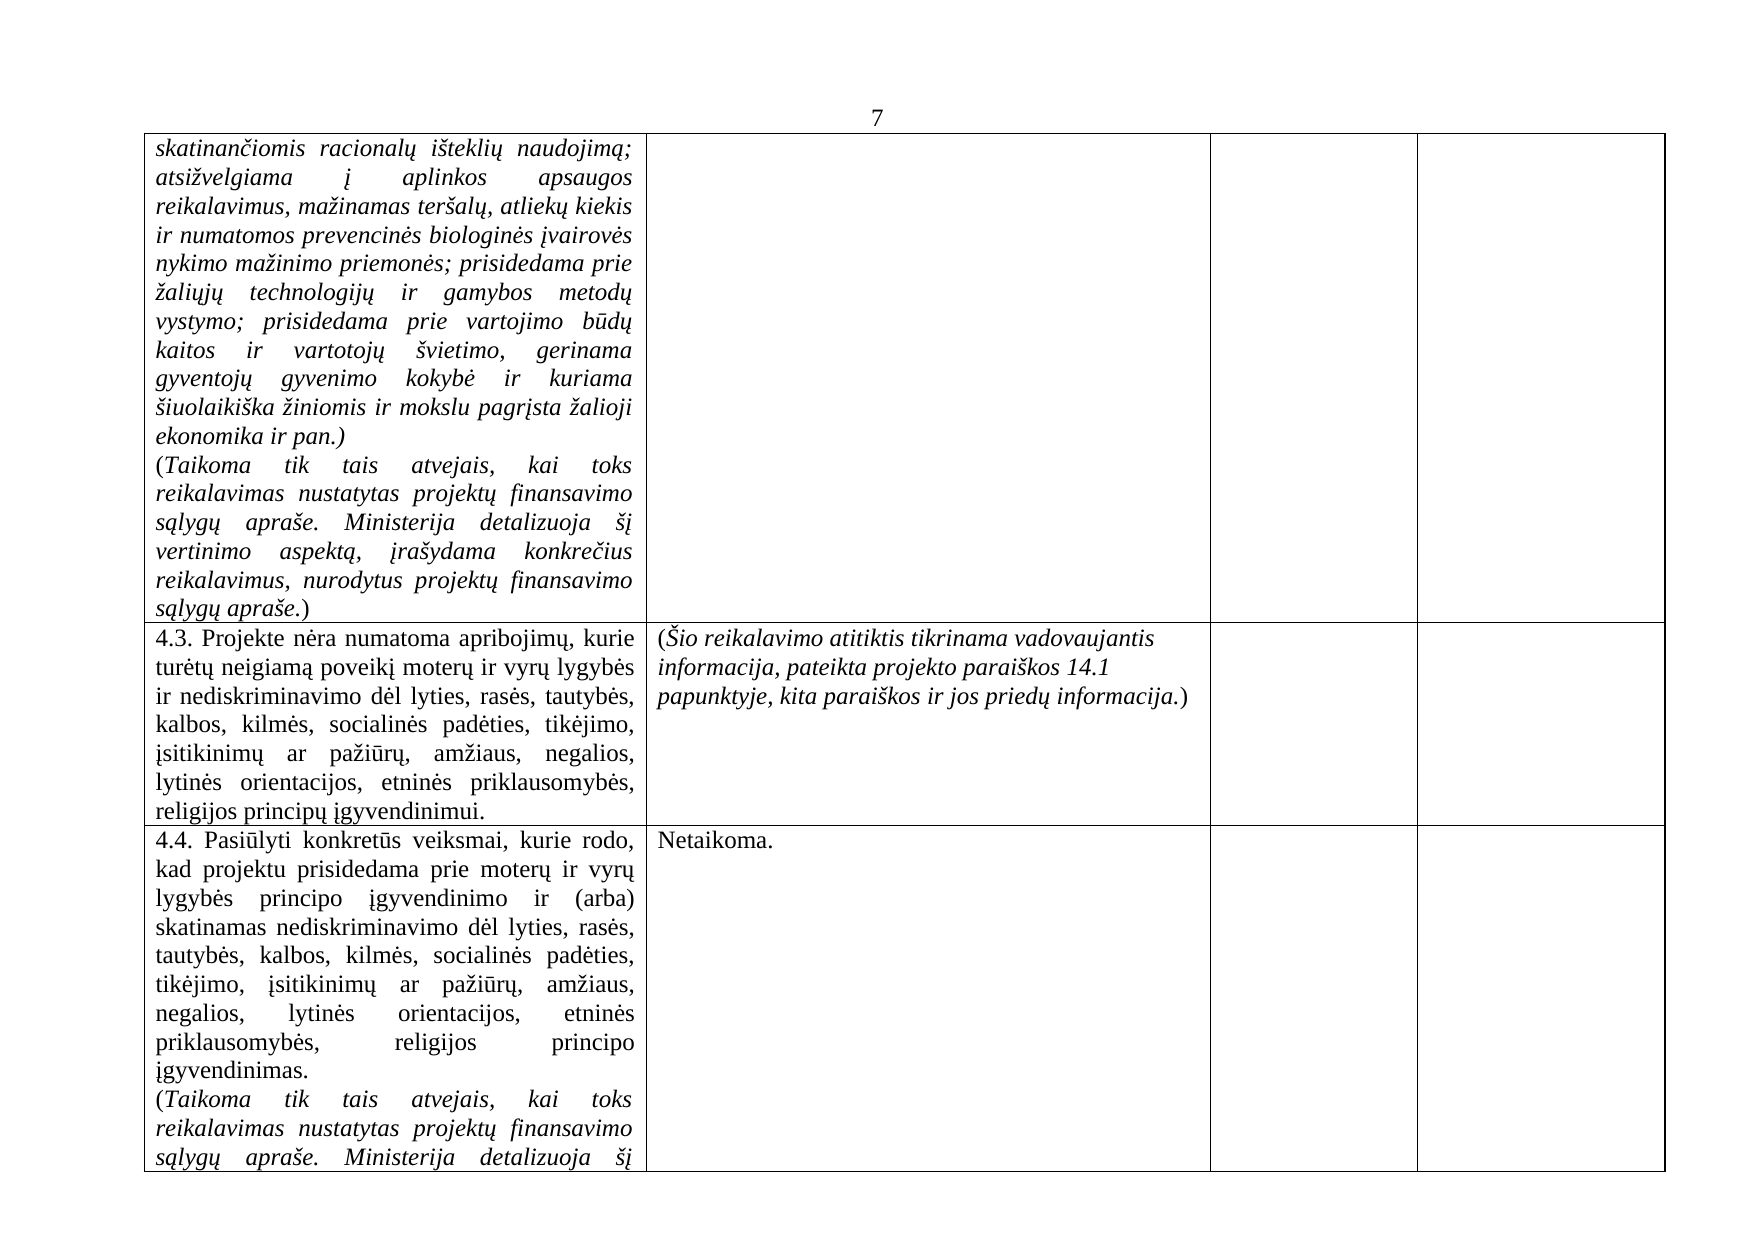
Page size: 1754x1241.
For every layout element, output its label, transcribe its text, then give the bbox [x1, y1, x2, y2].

table_cell skatinančiomis racionalų išteklių naudojimą; atsižvelgiama į aplinkos apsaugos reikalavimus, mažinamas teršalų, atliekų kiekis ir numatomos prevencinės biologinės įvairovės nykimo mažinimo priemonės; prisidedama prie žaliųjų technologijų ir gamybos metodų vystymo; prisidedama prie vartojimo būdų kaitos ir vartotojų švietimo, gerinama gyventojų gyvenimo kokybė ir kuriama šiuolaikiška žiniomis ir mokslu pagrįsta žalioji ekonomika ir pan.) (Taikoma tik tais atvejais, kai toks reikalavimas nustatytas projektų finansavimo sąlygų apraše. Ministerija detalizuoja šį vertinimo aspektą, įrašydama konkrečius reikalavimus, nurodytus projektų finansavimo sąlygų apraše.) [145, 134, 646, 622]
table_cell [1211, 134, 1417, 622]
table_cell 4.3. Projekte nėra numatoma apribojimų, kurie turėtų neigiamą poveikį moterų ir vyrų lygybės ir nediskriminavimo dėl lyties, rasės, tautybės, kalbos, kilmės, socialinės padėties, tikėjimo, įsitikinimų ar pažiūrų, amžiaus, negalios, lytinės orientacijos, etninės priklausomybės, religijos principų įgyvendinimui. [145, 623, 646, 824]
table_cell [1418, 134, 1664, 622]
table_cell (Šio reikalavimo atitiktis tikrinama vadovaujantis informacija, pateikta projekto paraiškos 14.1 papunktyje, kita paraiškos ir jos priedų informacija.) [647, 623, 1210, 824]
table_cell Netaikoma. [647, 826, 1210, 1171]
table_cell [1211, 826, 1417, 1171]
table_cell [1211, 623, 1417, 824]
table_cell [647, 134, 1210, 622]
table_cell 4.4. Pasiūlyti konkretūs veiksmai, kurie rodo, kad projektu prisidedama prie moterų ir vyrų lygybės principo įgyvendinimo ir (arba) skatinamas nediskriminavimo dėl lyties, rasės, tautybės, kalbos, kilmės, socialinės padėties, tikėjimo, įsitikinimų ar pažiūrų, amžiaus, negalios, lytinės orientacijos, etninės priklausomybės, religijos principo įgyvendinimas. (Taikoma tik tais atvejais, kai toks reikalavimas nustatytas projektų finansavimo sąlygų apraše. Ministerija detalizuoja šį [145, 826, 646, 1171]
table_cell [1418, 623, 1664, 824]
table_cell [1418, 826, 1664, 1171]
